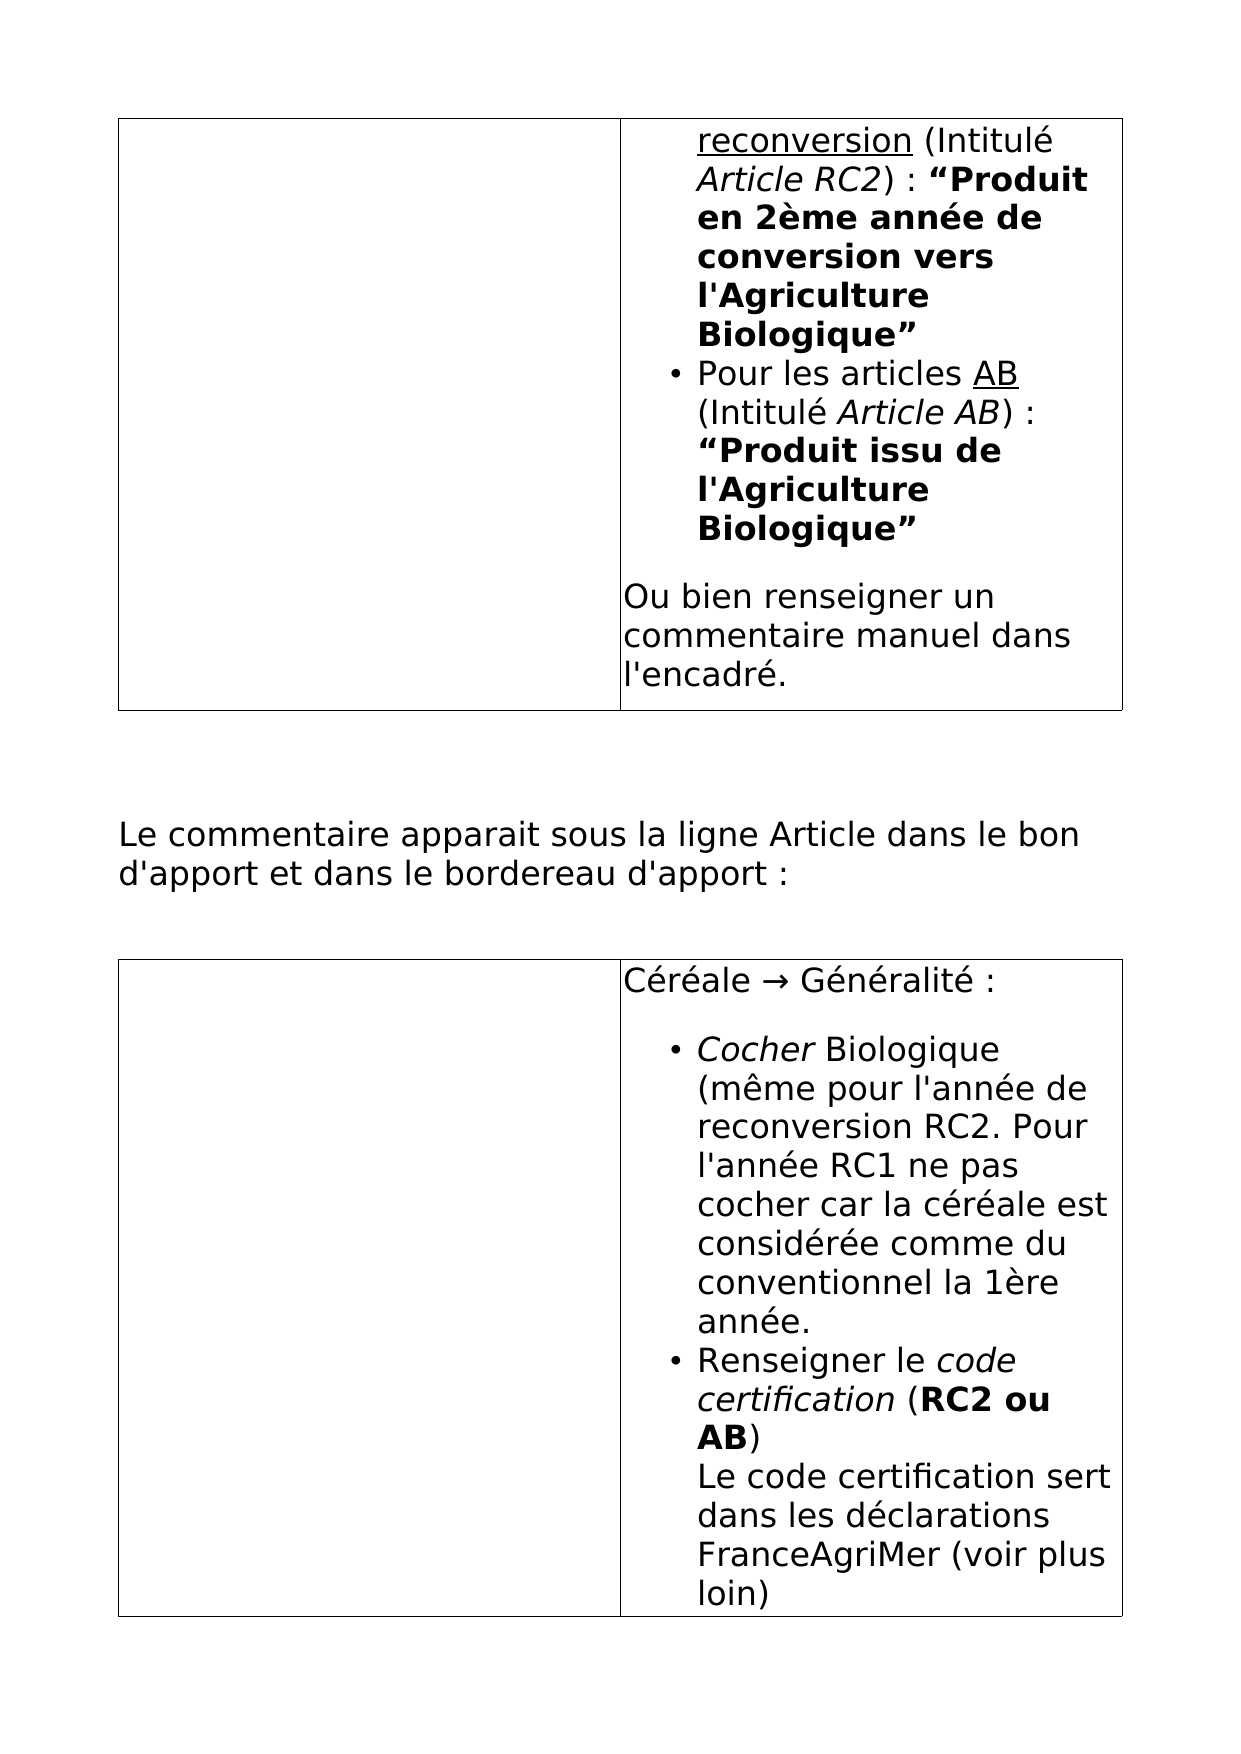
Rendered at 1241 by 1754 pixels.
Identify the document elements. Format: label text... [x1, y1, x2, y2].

table_header reconversion (Intitulé Article RC2) : “Produit en 2ème année de conversion vers l'Agriculture Biologique” Pour les articles AB (Intitulé Article AB) : “Produit issu de l'Agriculture Biologique” Ou bien renseigner un commentaire manuel dans l'encadré. [621, 119, 1122, 710]
table_header [119, 960, 620, 1616]
table_header [119, 119, 620, 710]
table_header Céréale → Généralité : Cocher Biologique (même pour l'année de reconversion RC2. Pour l'année RC1 ne pas cocher car la céréale est considérée comme du conventionnel la 1ère année. Renseigner le code certification (RC2 ou AB) Le code certification sert dans les déclarations FranceAgriMer (voir plus loin) [621, 960, 1122, 1616]
text Le commentaire apparait sous la ligne Article dans le bon d'apport et dans le bordereau d'apport : [118, 815, 1122, 932]
